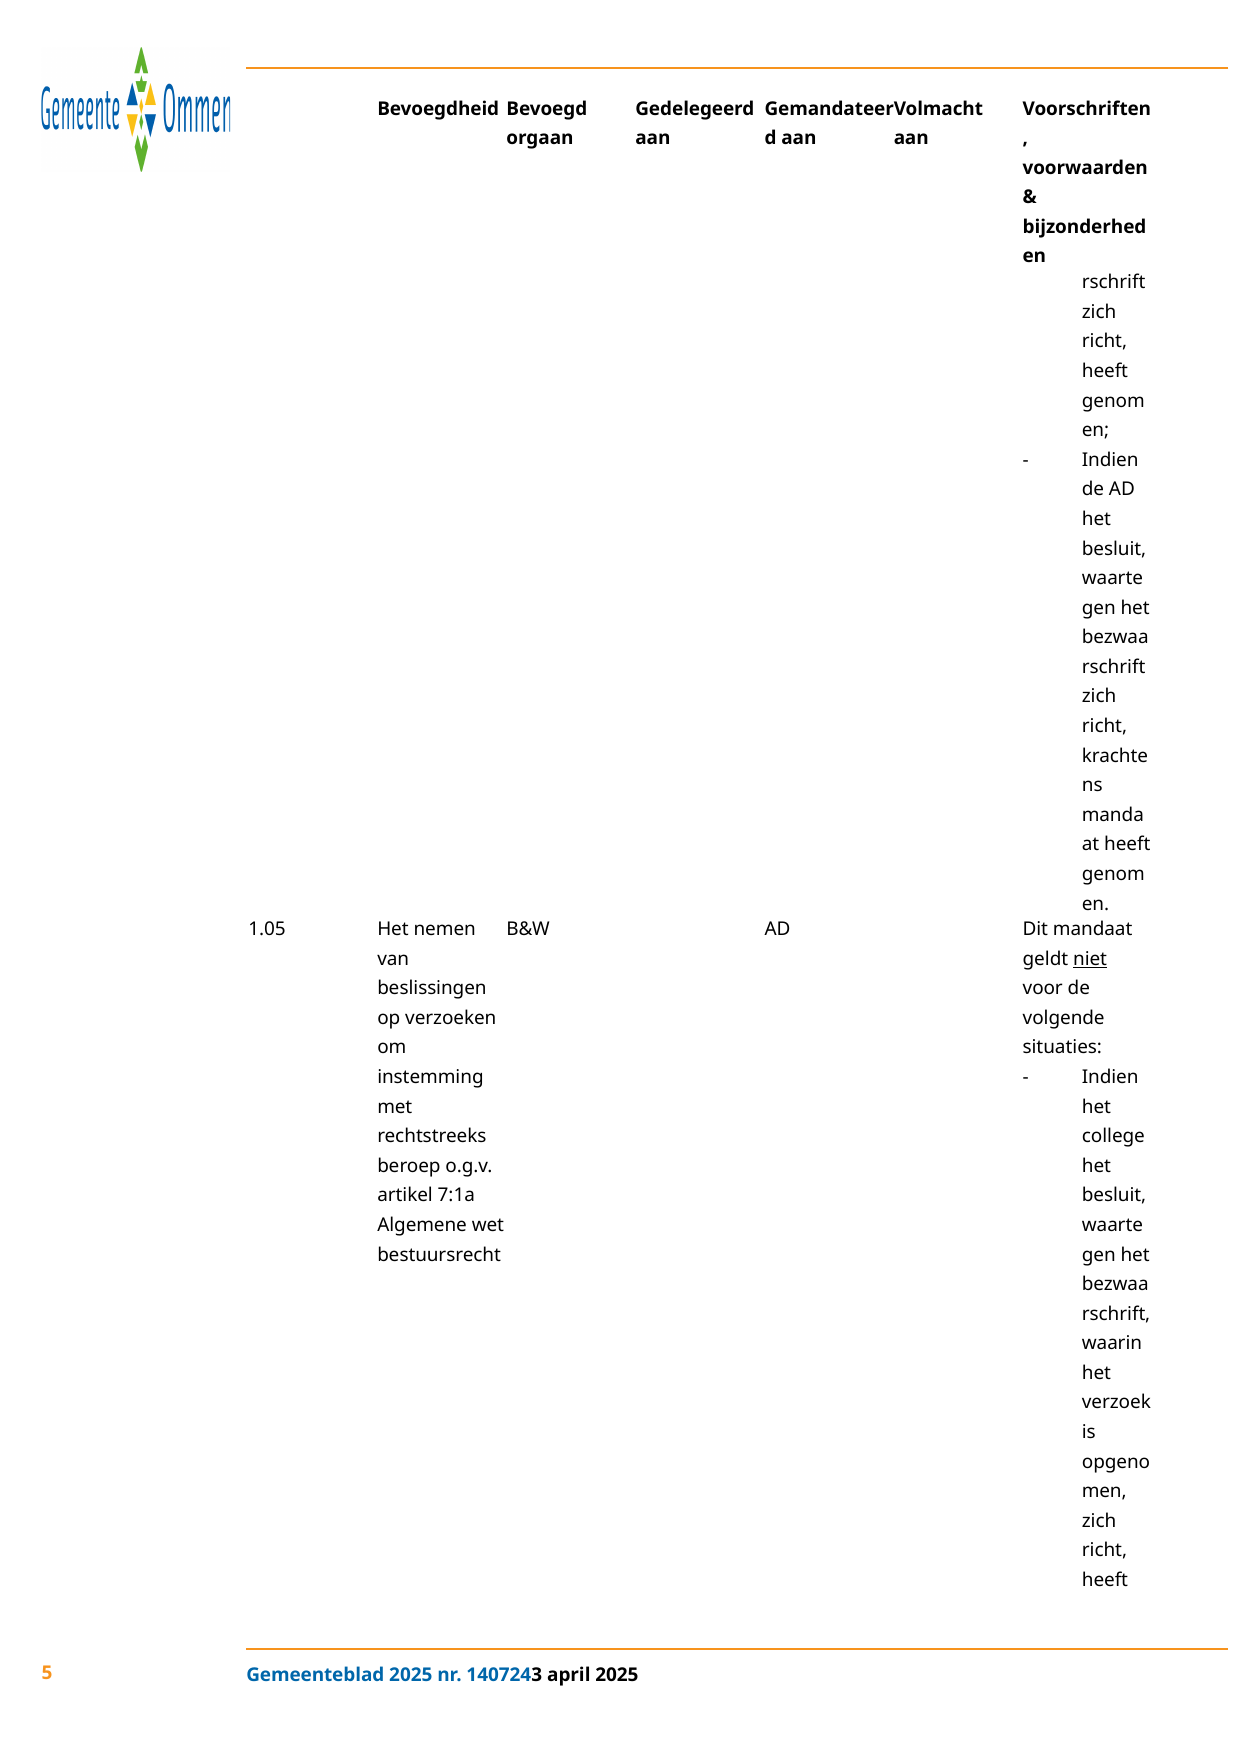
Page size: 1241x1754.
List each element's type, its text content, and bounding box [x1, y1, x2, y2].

table_cell [506, 269, 635, 915]
table_cell [248, 269, 377, 915]
table_cell Dit mandaat geldt niet voor de volgende situaties: Indien het college het besluit, waartegen het bezwaarschrift, waarin het verzoek is opgenomen, zich richt, heeft [1023, 915, 1152, 1592]
picture [41, 47, 231, 172]
table_cell [894, 269, 1022, 915]
table_cell 1.05 [248, 915, 377, 1592]
table_cell [635, 269, 764, 915]
table_cell [894, 915, 1022, 1592]
table_header [248, 95, 377, 268]
table_header Gemandateerd aan [764, 95, 893, 268]
table_header Volmacht aan [894, 95, 1022, 268]
table_header Bevoegdheid [377, 95, 506, 268]
table_cell AD [764, 915, 893, 1592]
table_cell [635, 915, 764, 1592]
table_header Bevoegd orgaan [506, 95, 635, 268]
table_cell rschrift zich richt, heeft genomen; Indien de AD het besluit, waartegen het bezwaarschrift zich richt, krachtens mandaat heeft genomen. [1023, 269, 1152, 915]
table_cell [377, 269, 506, 915]
table_cell B&W [506, 915, 635, 1592]
table_cell Het nemen van beslissingen op verzoeken om instemming met rechtstreeks beroep o.g.v. artikel 7:1a Algemene wet bestuursrecht [377, 915, 506, 1592]
table_header Gedelegeerd aan [635, 95, 764, 268]
table_cell [764, 269, 893, 915]
table_header Voorschriften, voorwaarden & bijzonderheden [1023, 95, 1152, 268]
